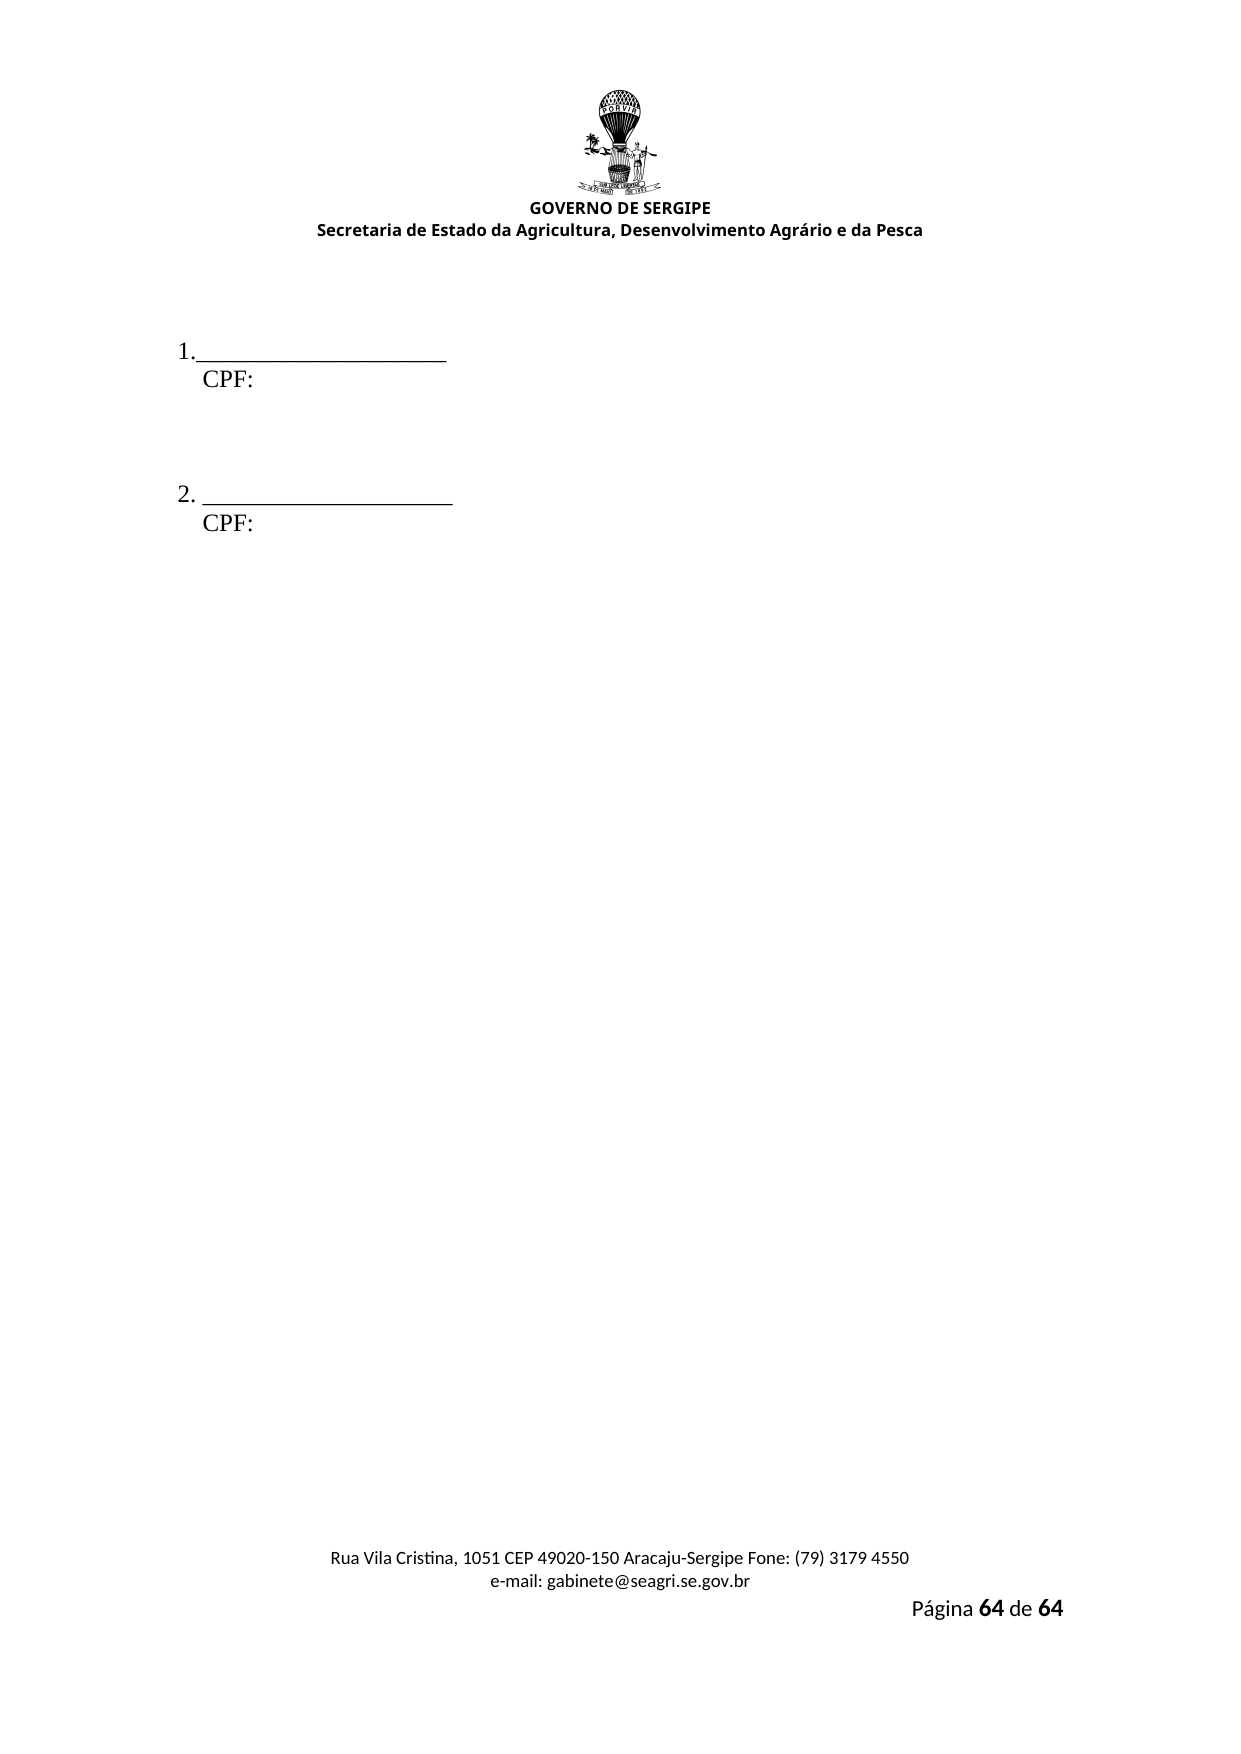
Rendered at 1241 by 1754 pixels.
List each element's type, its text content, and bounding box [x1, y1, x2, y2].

text 2. ____________________ [177, 479, 1063, 508]
text 1.____________________ [177, 336, 1063, 364]
text CPF: [177, 364, 1063, 393]
text CPF: [177, 508, 1063, 537]
